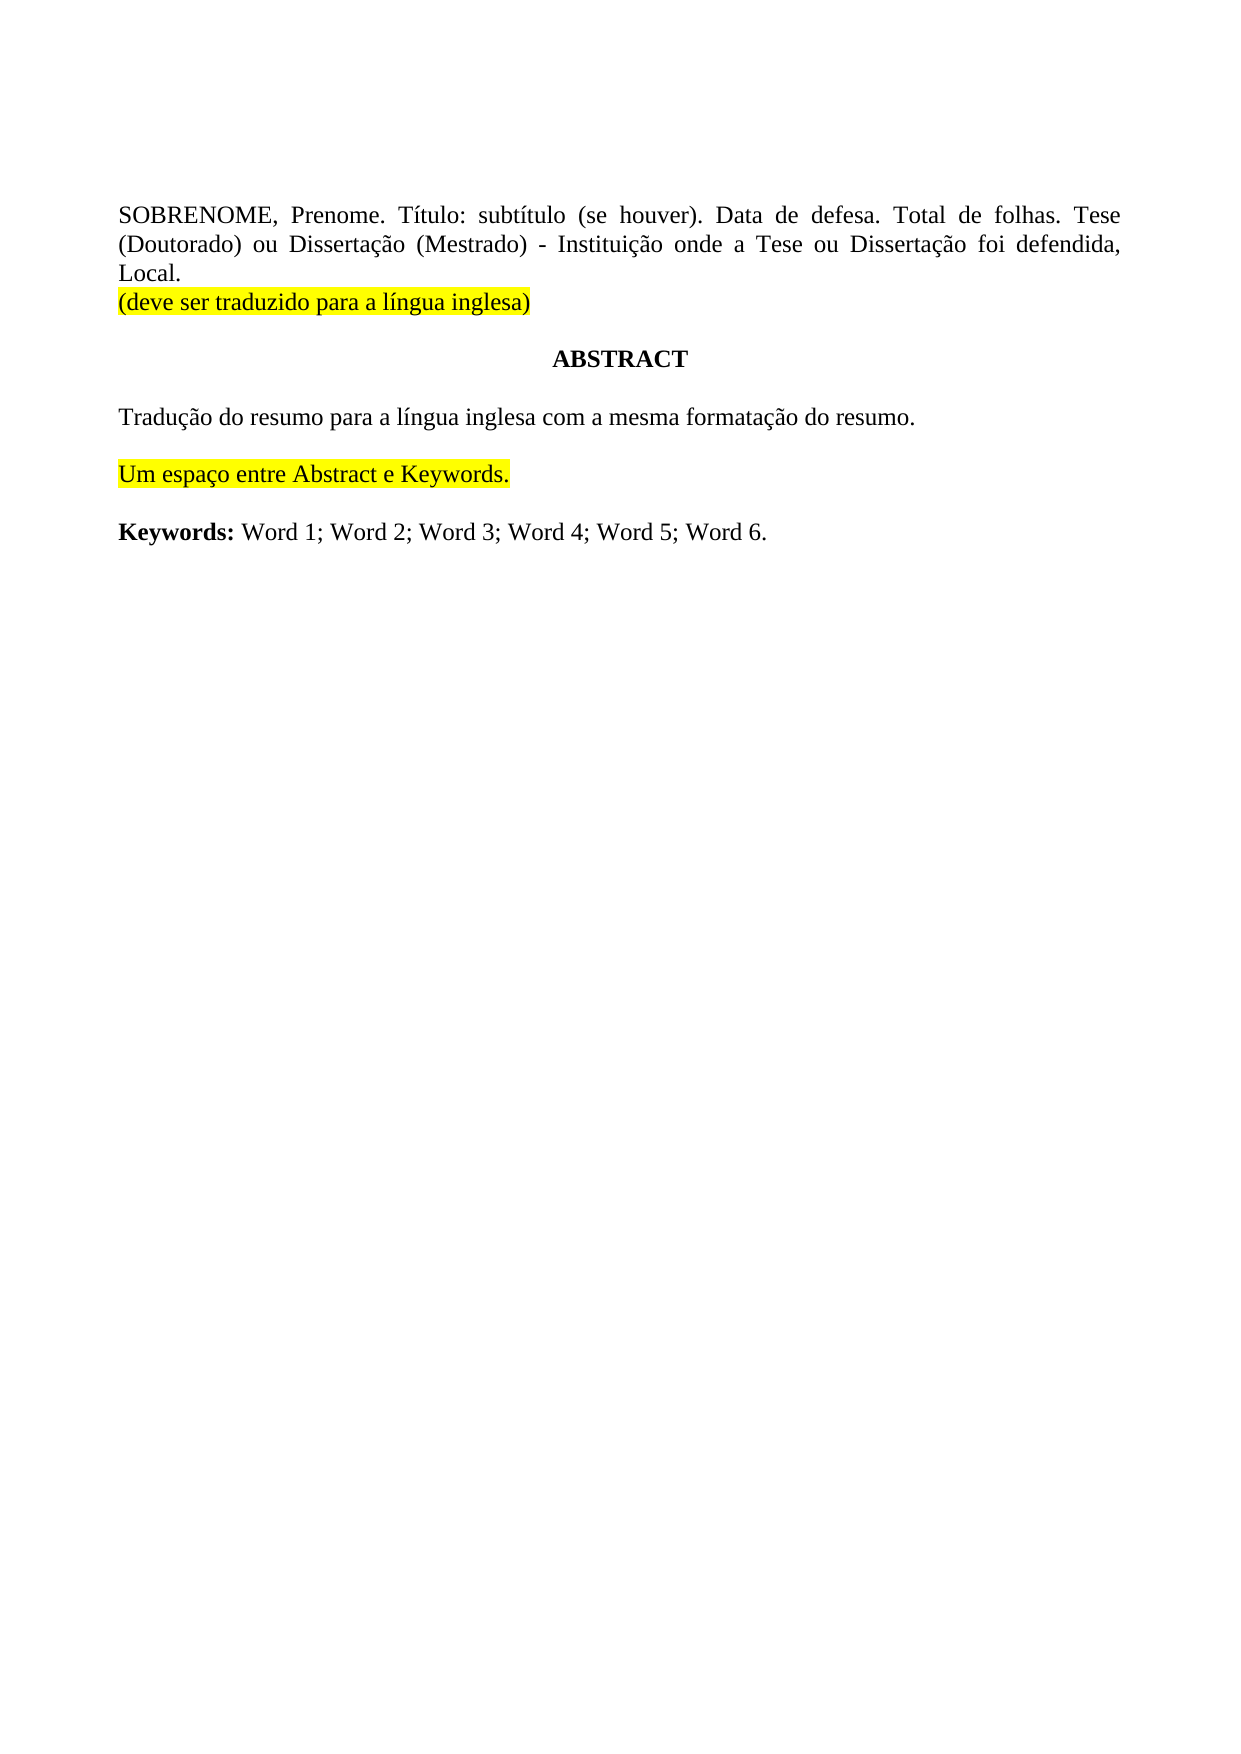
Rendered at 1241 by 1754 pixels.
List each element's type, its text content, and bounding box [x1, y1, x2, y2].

text (deve ser traduzido para a língua inglesa) [118, 287, 1122, 315]
text ABSTRACT [118, 344, 1122, 373]
text Tradução do resumo para a língua inglesa com a mesma formatação do resumo. [118, 402, 1122, 430]
text Um espaço entre Abstract e Keywords. [118, 459, 1122, 488]
text SOBRENOME, Prenome. Título: subtítulo (se houver). Data de defesa. Total de folhas. Tese (Doutorado) ou Dissertação (Mestrado) - Instituição onde a Tese ou Dissertação foi defendida, Local. [118, 200, 1122, 287]
text Keywords: Word 1; Word 2; Word 3; Word 4; Word 5; Word 6. [118, 517, 1122, 545]
